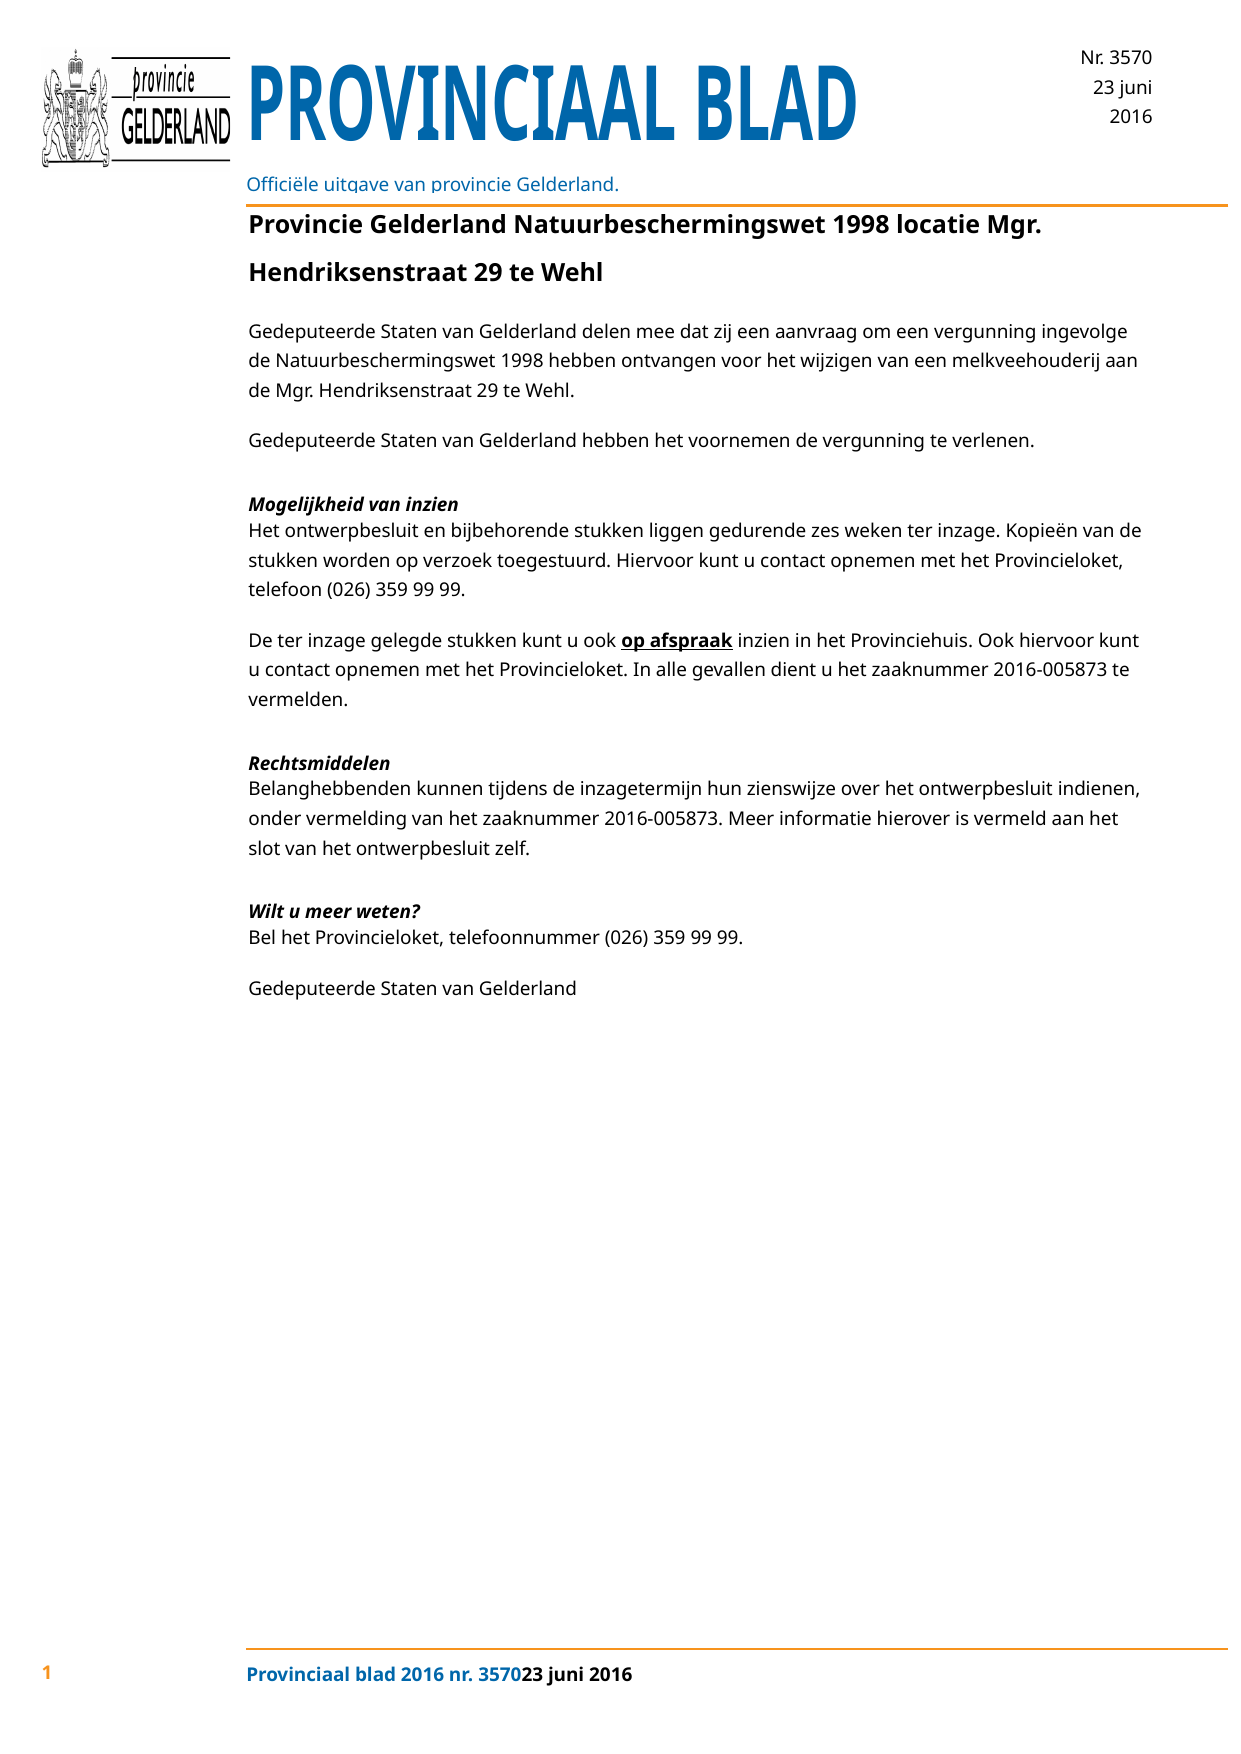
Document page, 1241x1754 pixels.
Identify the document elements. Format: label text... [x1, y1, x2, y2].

text Gedeputeerde Staten van Gelderland delen mee dat zij een aanvraag om een vergunning ingevolge de Natuurbeschermingswet 1998 hebben ontvangen voor het wijzigen van een melkveehouderij aan de Mgr. Hendriksenstraat 29 te Wehl. [248, 318, 1152, 403]
text Rechtsmiddelen [248, 750, 1152, 776]
text Gedeputeerde Staten van Gelderland hebben het voornemen de vergunning te verlenen. [248, 427, 1152, 453]
text Provincie Gelderland Natuurbeschermingswet 1998 locatie Mgr. Hendriksenstraat 29 te Wehl [248, 207, 1152, 288]
text Bel het Provincieloket, telefoonnummer (026) 359 99 99. [248, 924, 1152, 950]
text Gedeputeerde Staten van Gelderland [248, 975, 1152, 1001]
text Belanghebbenden kunnen tijdens de inzagetermijn hun zienswijze over het ontwerpbesluit indienen, onder vermelding van het zaaknummer 2016-005873. Meer informatie hierover is vermeld aan het slot van het ontwerpbesluit zelf. [248, 776, 1152, 861]
picture [41, 47, 231, 172]
text De ter inzage gelegde stukken kunt u ook op afspraak inzien in het Provinciehuis. Ook hiervoor kunt u contact opnemen met het Provincieloket. In alle gevallen dient u het zaaknummer 2016-005873 te vermelden. [248, 627, 1152, 712]
text Mogelijkheid van inzien [248, 491, 1152, 517]
text Het ontwerpbesluit en bijbehorende stukken liggen gedurende zes weken ter inzage. Kopieën van de stukken worden op verzoek toegestuurd. Hiervoor kunt u contact opnemen met het Provincieloket, telefoon (026) 359 99 99. [248, 517, 1152, 602]
text Wilt u meer weten? [248, 899, 1152, 924]
